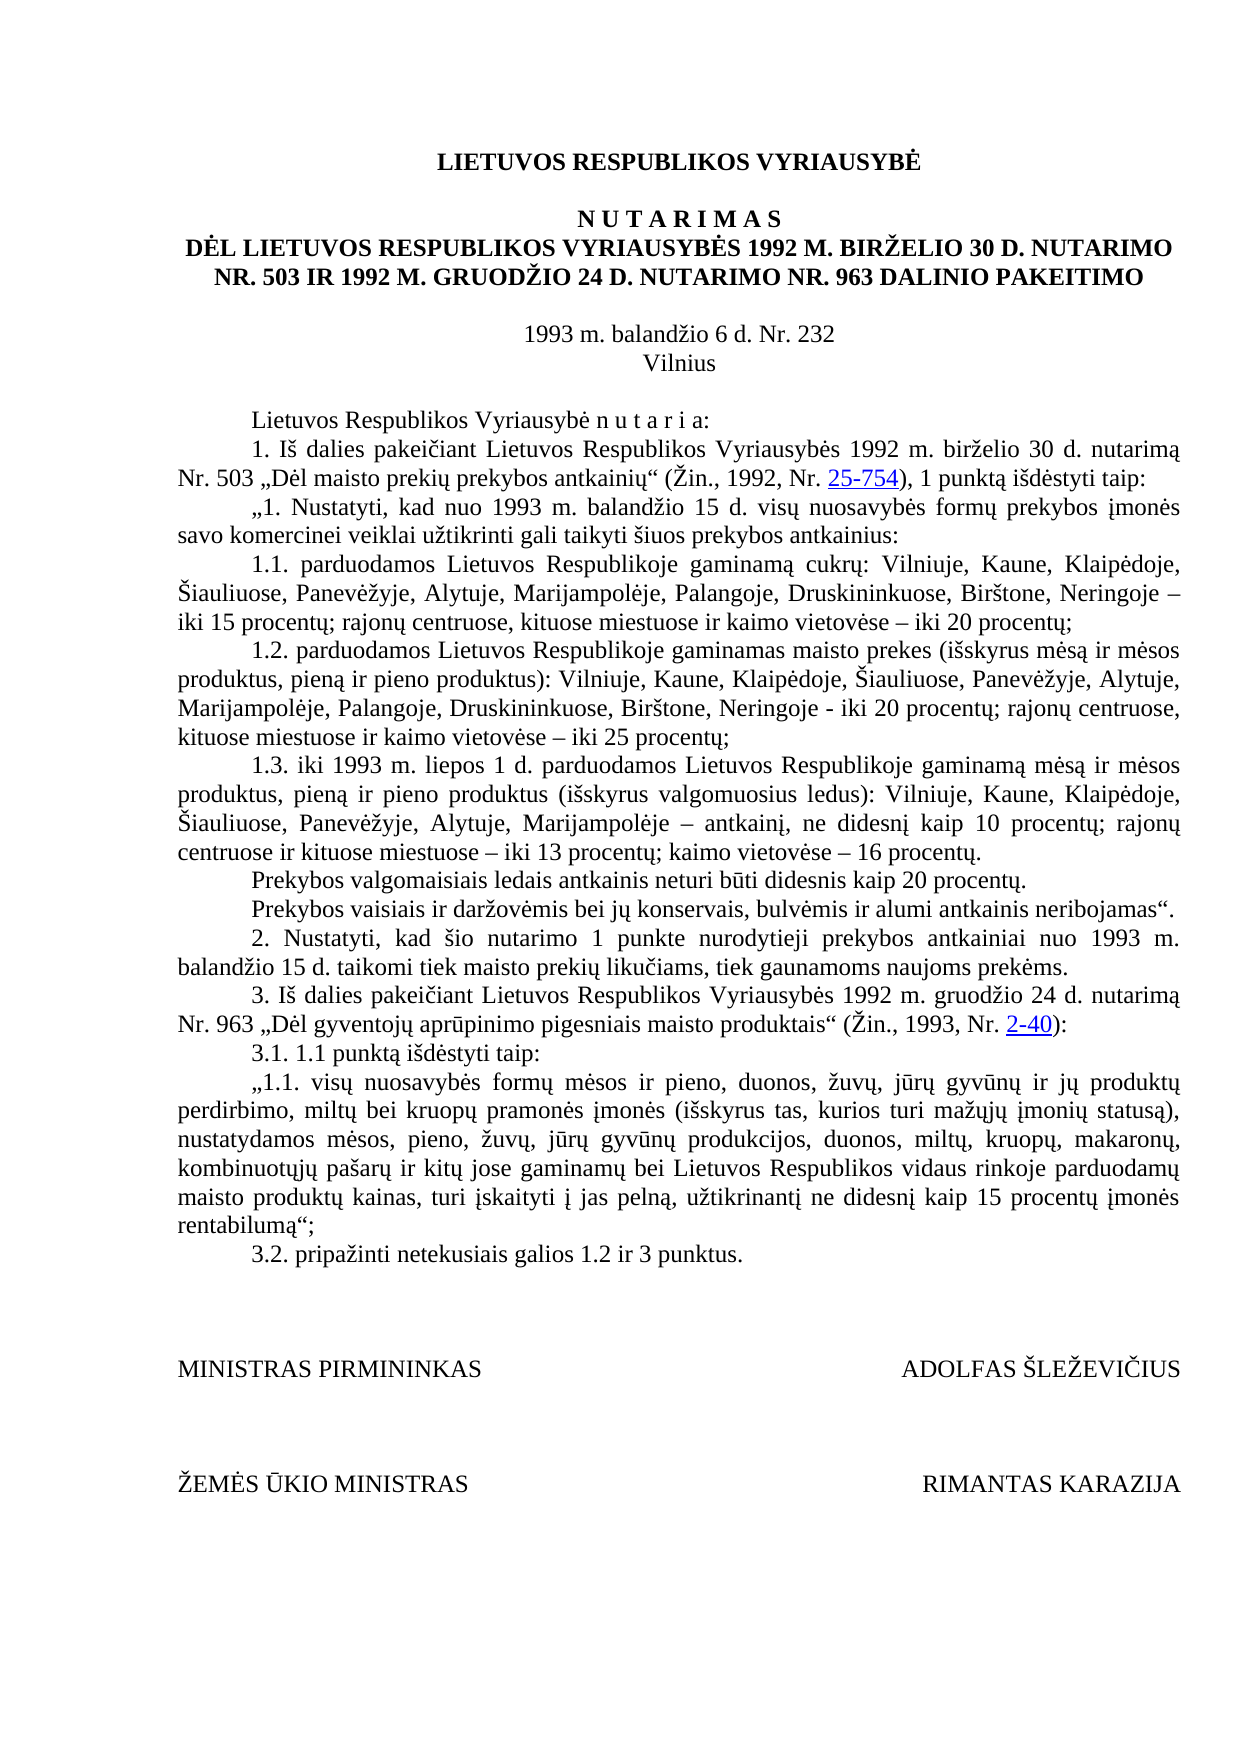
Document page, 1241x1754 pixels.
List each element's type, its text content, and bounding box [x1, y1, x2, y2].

text Vilnius [177, 348, 1181, 377]
text DĖL LIETUVOS RESPUBLIKOS VYRIAUSYBĖS 1992 M. BIRŽELIO 30 D. NUTARIMO NR. 503 IR 1992 M. GRUODŽIO 24 D. NUTARIMO NR. 963 DALINIO PAKEITIMO [177, 233, 1181, 291]
text 1.1. parduodamos Lietuvos Respublikoje gaminamą cukrų: Vilniuje, Kaune, Klaipėdoje, Šiauliuose, Panevėžyje, Alytuje, Marijampolėje, Palangoje, Druskininkuose, Birštone, Neringoje – iki 15 procentų; rajonų centruose, kituose miestuose ir kaimo vietovėse – iki 20 procentų; [177, 549, 1181, 636]
text 1.2. parduodamos Lietuvos Respublikoje gaminamas maisto prekes (išskyrus mėsą ir mėsos produktus, pieną ir pieno produktus): Vilniuje, Kaune, Klaipėdoje, Šiauliuose, Panevėžyje, Alytuje, Marijampolėje, Palangoje, Druskininkuose, Birštone, Neringoje - iki 20 procentų; rajonų centruose, kituose miestuose ir kaimo vietovėse – iki 25 procentų; [177, 636, 1181, 751]
text Lietuvos Respublikos Vyriausybė nutaria: [177, 406, 1181, 434]
text Prekybos vaisiais ir daržovėmis bei jų konservais, bulvėmis ir alumi antkainis neribojamas“. [177, 894, 1181, 923]
text 3.1. 1.1 punktą išdėstyti taip: [177, 1038, 1181, 1067]
text 1993 m. balandžio 6 d. Nr. 232 [177, 319, 1181, 348]
text N U T A R I M A S [177, 204, 1181, 233]
text 1. Iš dalies pakeičiant Lietuvos Respublikos Vyriausybės 1992 m. birželio 30 d. nutarimą Nr. 503 „Dėl maisto prekių prekybos antkainių“ (Žin., 1992, Nr. 25-754), 1 punktą išdėstyti taip: [177, 434, 1181, 492]
text „1.1. visų nuosavybės formų mėsos ir pieno, duonos, žuvų, jūrų gyvūnų ir jų produktų perdirbimo, miltų bei kruopų pramonės įmonės (išskyrus tas, kurios turi mažųjų įmonių statusą), nustatydamos mėsos, pieno, žuvų, jūrų gyvūnų produkcijos, duonos, miltų, kruopų, makaronų, kombinuotųjų pašarų ir kitų jose gaminamų bei Lietuvos Respublikos vidaus rinkoje parduodamų maisto produktų kainas, turi įskaityti į jas pelną, užtikrinantį ne didesnį kaip 15 procentų įmonės rentabilumą“; [177, 1067, 1181, 1239]
text 1.3. iki 1993 m. liepos 1 d. parduodamos Lietuvos Respublikoje gaminamą mėsą ir mėsos produktus, pieną ir pieno produktus (išskyrus valgomuosius ledus): Vilniuje, Kaune, Klaipėdoje, Šiauliuose, Panevėžyje, Alytuje, Marijampolėje – antkainį, ne didesnį kaip 10 procentų; rajonų centruose ir kituose miestuose – iki 13 procentų; kaimo vietovėse – 16 procentų. [177, 751, 1181, 866]
text Prekybos valgomaisiais ledais antkainis neturi būti didesnis kaip 20 procentų. [177, 866, 1181, 894]
text MINISTRAS PIRMININKAS ADOLFAS ŠLEŽEVIČIUS [177, 1354, 1181, 1383]
text LIETUVOS RESPUBLIKOS VYRIAUSYBĖ [177, 147, 1181, 176]
text 3.2. pripažinti netekusiais galios 1.2 ir 3 punktus. [177, 1239, 1181, 1268]
text ŽEMĖS ŪKIO MINISTRAS RIMANTAS KARAZIJA [177, 1469, 1181, 1498]
text 2. Nustatyti, kad šio nutarimo 1 punkte nurodytieji prekybos antkainiai nuo 1993 m. balandžio 15 d. taikomi tiek maisto prekių likučiams, tiek gaunamoms naujoms prekėms. [177, 923, 1181, 981]
text „1. Nustatyti, kad nuo 1993 m. balandžio 15 d. visų nuosavybės formų prekybos įmonės savo komercinei veiklai užtikrinti gali taikyti šiuos prekybos antkainius: [177, 492, 1181, 549]
text 3. Iš dalies pakeičiant Lietuvos Respublikos Vyriausybės 1992 m. gruodžio 24 d. nutarimą Nr. 963 „Dėl gyventojų aprūpinimo pigesniais maisto produktais“ (Žin., 1993, Nr. 2-40): [177, 981, 1181, 1038]
